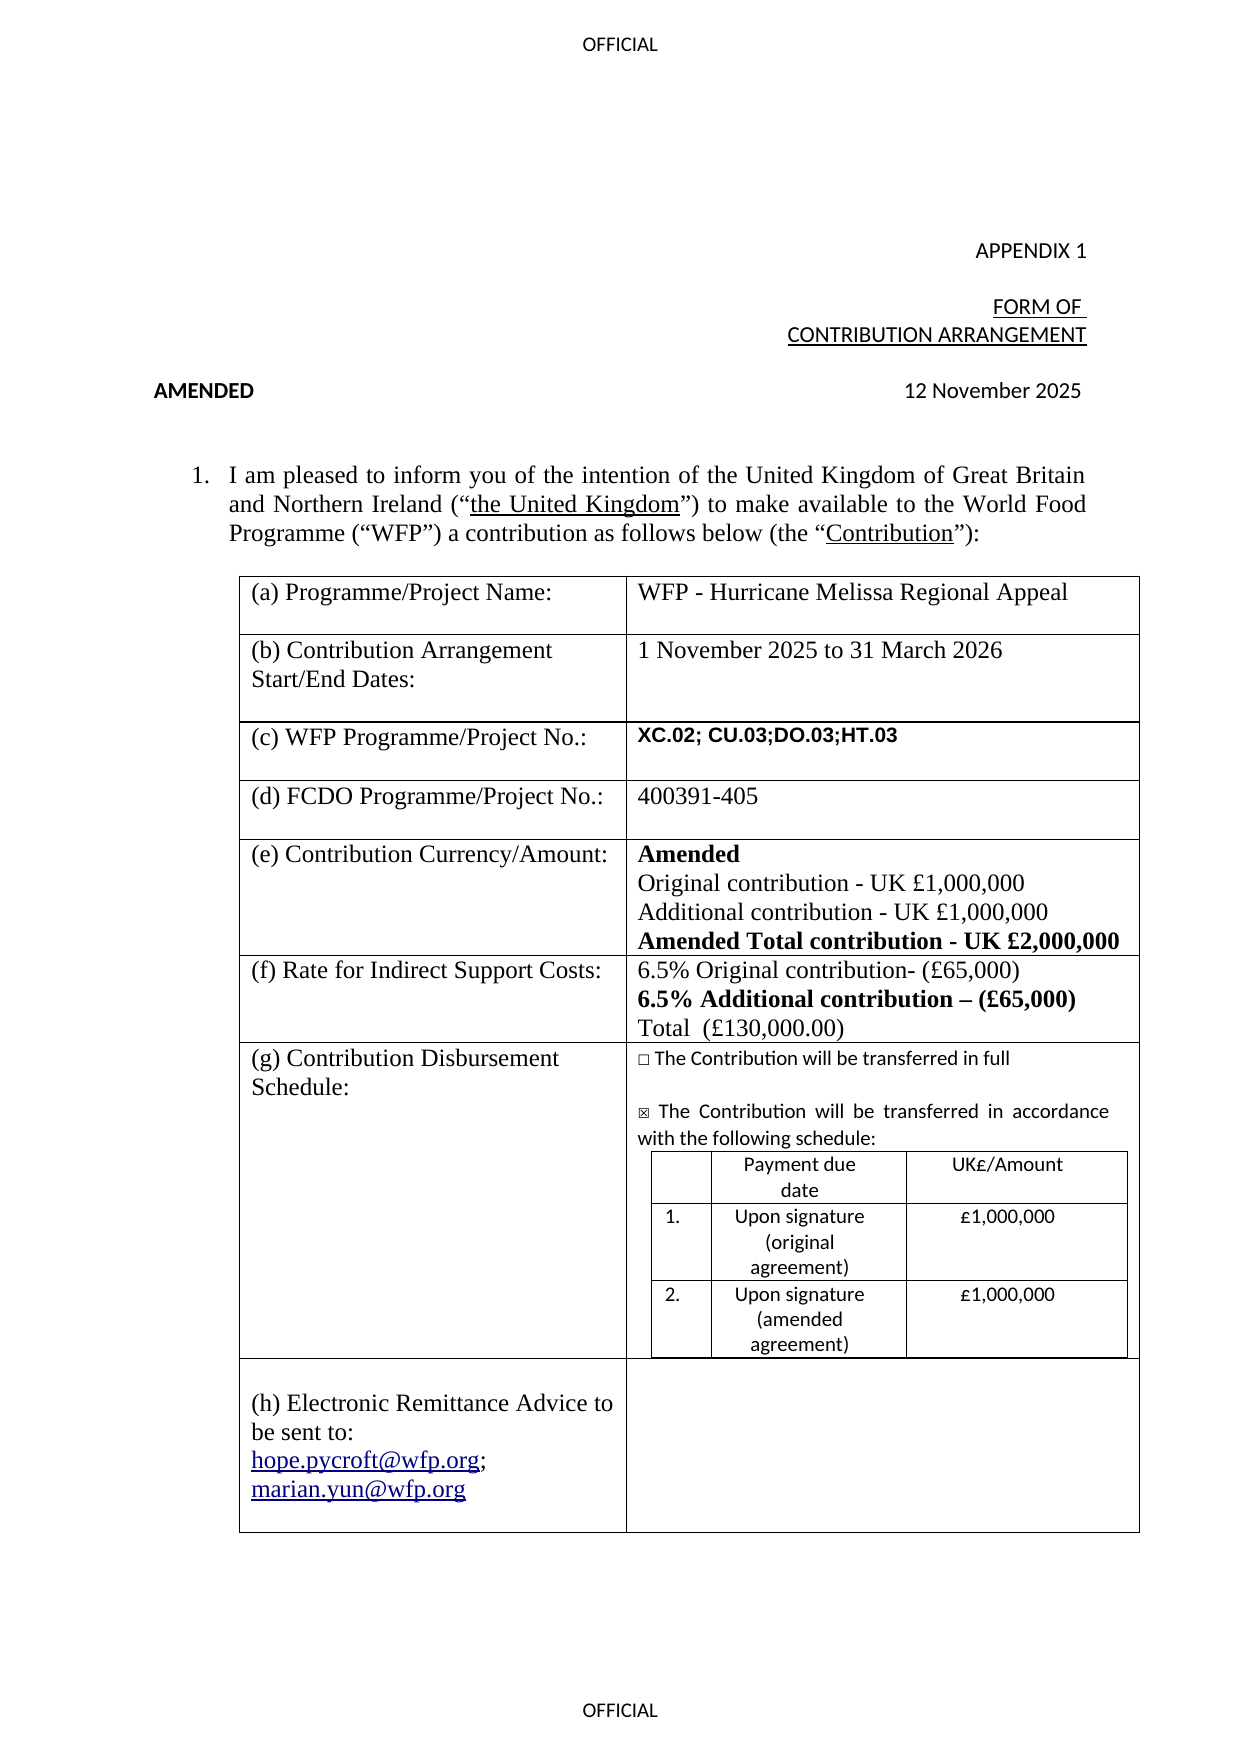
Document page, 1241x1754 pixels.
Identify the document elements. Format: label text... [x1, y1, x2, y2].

table_cell XC.02; CU.03;DO.03;HT.03 [627, 723, 1139, 780]
table_cell 6.5% Original contribution- (£65,000) 6.5% Additional contribution – (£65,000) Total (£130,000.00) [627, 956, 1139, 1042]
table_cell £1,000,000 [907, 1281, 1127, 1357]
table_cell 2. [652, 1281, 711, 1357]
text AMENDED 12 November 2025 [153, 376, 1087, 404]
table_cell Upon signature (amended agreement) [712, 1281, 906, 1357]
table_cell (c) WFP Programme/Project No.: [240, 723, 626, 780]
table_cell Amended Original contribution - UK £1,000,000 Additional contribution - UK £1,000,000 Amended Total contribution - UK £2,000,000 [627, 840, 1139, 954]
table_cell 400391-405 [627, 781, 1139, 838]
table_header UK£/Amount [907, 1152, 1127, 1202]
table_cell (h) Electronic Remittance Advice to be sent to: hope.pycroft@wfp.org; marian.yun@wfp.org [240, 1359, 626, 1532]
table_cell £1,000,000 [907, 1204, 1127, 1280]
text CONTRIBUTION ARRANGEMENT [153, 320, 1087, 348]
list I am pleased to inform you of the intention of the United Kingdom of Great Britain and Northern Ireland (“the United Kingdom”) to make available to the World Food Programme (“WFP”) a contribution as follows below (the “Contribution”): [191, 461, 1087, 547]
table_cell 1. [652, 1204, 711, 1280]
table_header (a) Programme/Project Name: [240, 577, 626, 634]
table_cell [627, 1359, 1139, 1532]
table_cell Upon signature (original agreement) [712, 1204, 906, 1280]
table_header Payment due date [712, 1152, 906, 1202]
table_cell ☐ The Contribution will be transferred in full ☒ The Contribution will be transferred in accordance with the following schedule: [627, 1043, 1139, 1358]
table_cell (f) Rate for Indirect Support Costs: [240, 956, 626, 1042]
table_cell (g) Contribution Disbursement Schedule: [240, 1043, 626, 1358]
text FORM OF [153, 292, 1087, 320]
table_cell 1 November 2025 to 31 March 2026 [627, 635, 1139, 721]
table_header WFP - Hurricane Melissa Regional Appeal [627, 577, 1139, 634]
table_cell (b) Contribution Arrangement Start/End Dates: [240, 635, 626, 721]
table_header [652, 1152, 711, 1202]
table_cell (d) FCDO Programme/Project No.: [240, 781, 626, 838]
table_cell (e) Contribution Currency/Amount: [240, 840, 626, 954]
text APPENDIX 1 [153, 236, 1087, 264]
